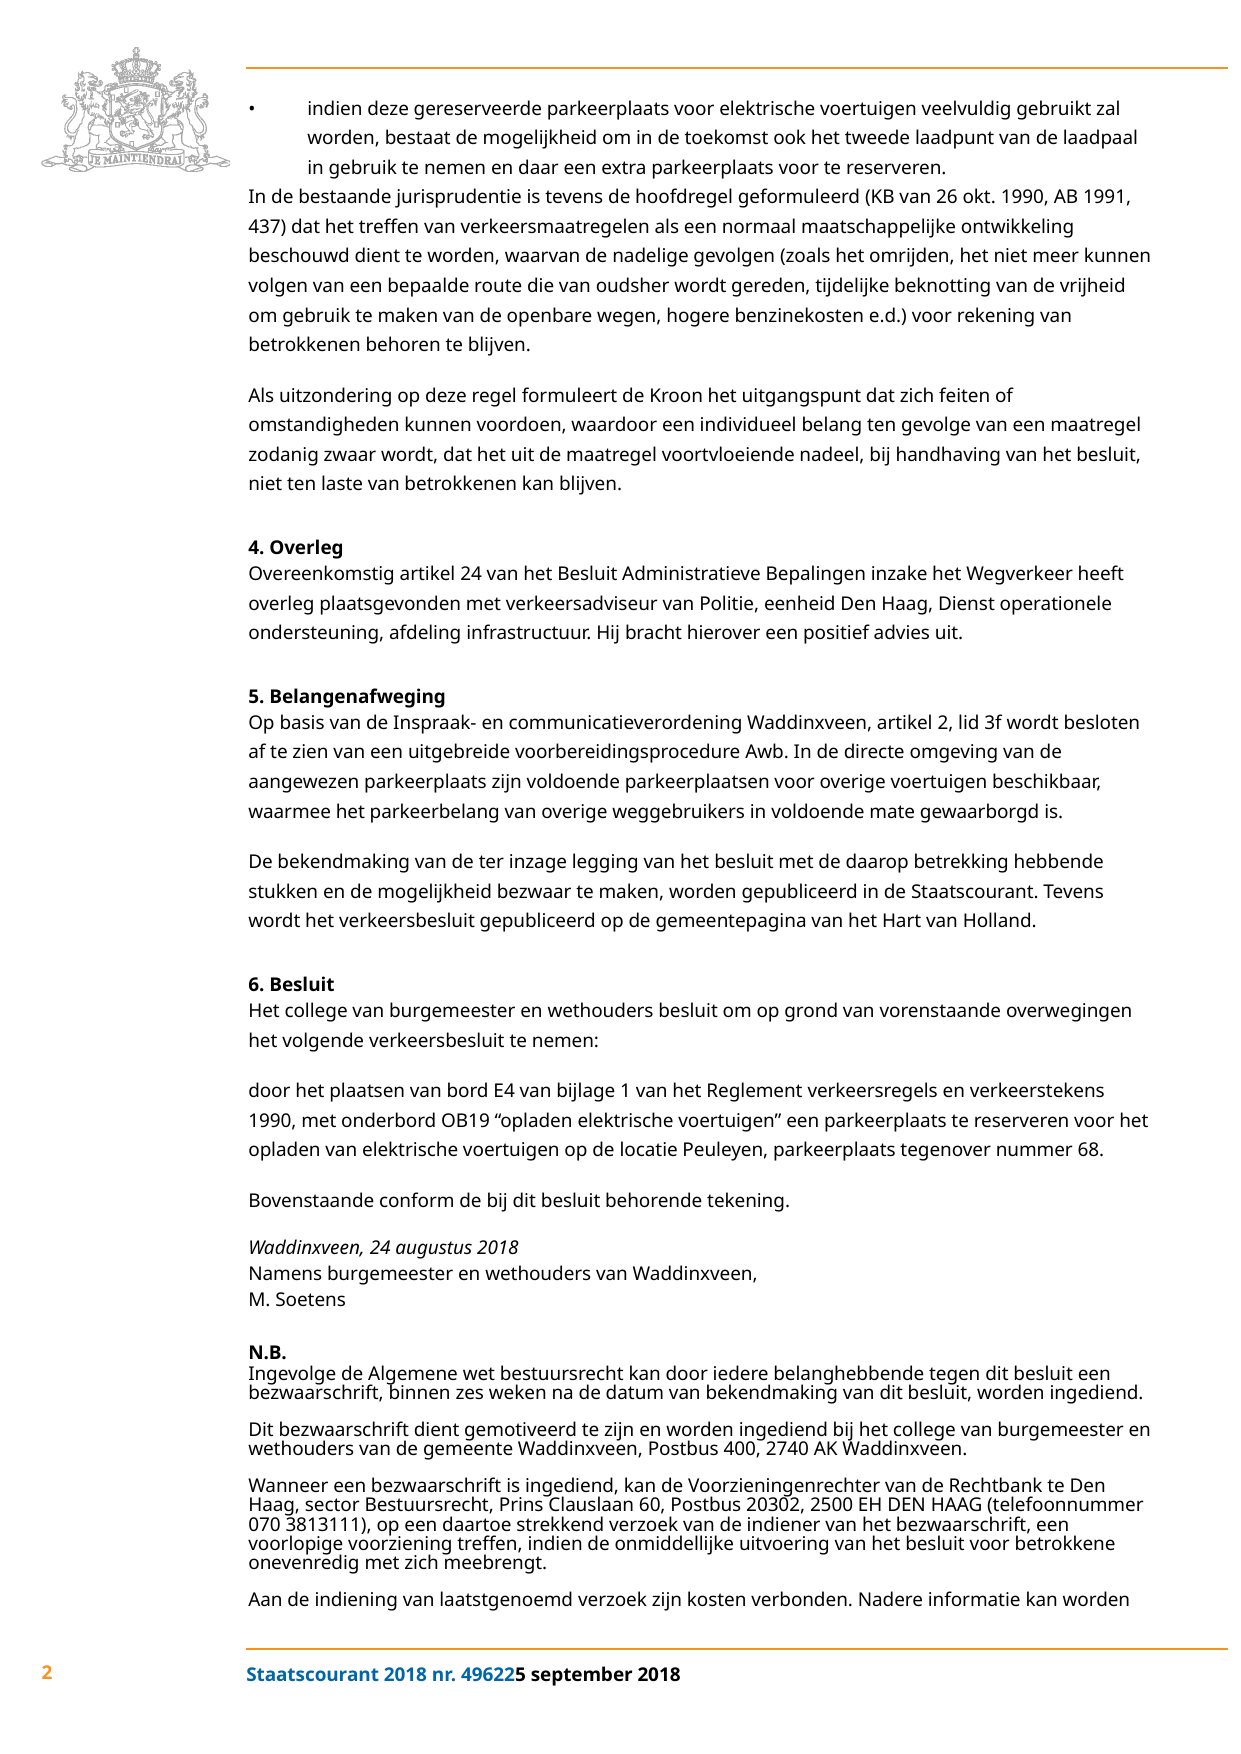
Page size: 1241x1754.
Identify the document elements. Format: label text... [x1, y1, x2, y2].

text Op basis van de Inspraak- en communicatieverordening Waddinxveen, artikel 2, lid 3f wordt besloten af te zien van een uitgebreide voorbereidingsprocedure Awb. In de directe omgeving van de aangewezen parkeerplaats zijn voldoende parkeerplaatsen voor overige voertuigen beschikbaar, waarmee het parkeerbelang van overige weggebruikers in voldoende mate gewaarborgd is. [248, 709, 1152, 824]
picture [41, 47, 231, 172]
text Aan de indiening van laatstgenoemd verzoek zijn kosten verbonden. Nadere informatie kan worden [248, 1591, 1152, 1611]
text Wanneer een bezwaarschrift is ingediend, kan de Voorzieningenrechter van de Rechtbank te Den Haag, sector Bestuursrecht, Prins Clauslaan 60, Postbus 20302, 2500 EH DEN HAAG (telefoonnummer 070 3813111), op een daartoe strekkend verzoek van de indiener van het bezwaarschrift, een voorlopige voorziening treffen, indien de onmiddellijke uitvoering van het besluit voor betrokkene onevenredig met zich meebrengt. [248, 1477, 1152, 1573]
text Ingevolge de Algemene wet bestuursrecht kan door iedere belanghebbende tegen dit besluit een bezwaarschrift, binnen zes weken na de datum van bekendmaking van dit besluit, worden ingediend. [248, 1365, 1152, 1403]
text Namens burgemeester en wethouders van Waddinxveen, [248, 1260, 1152, 1286]
text Als uitzondering op deze regel formuleert de Kroon het uitgangspunt dat zich feiten of omstandigheden kunnen voordoen, waardoor een individueel belang ten gevolge van een maatregel zodanig zwaar wordt, dat het uit de maatregel voortvloeiende nadeel, bij handhaving van het besluit, niet ten laste van betrokkenen kan blijven. [248, 382, 1152, 496]
text Bovenstaande conform de bij dit besluit behorende tekening. [248, 1187, 1152, 1212]
text De bekendmaking van de ter inzage legging van het besluit met de daarop betrekking hebbende stukken en de mogelijkheid bezwaar te maken, worden gepubliceerd in de Staatscourant. Tevens wordt het verkeersbesluit gepubliceerd op de gemeentepagina van het Hart van Holland. [248, 848, 1152, 933]
text door het plaatsen van bord E4 van bijlage 1 van het Reglement verkeersregels en verkeerstekens 1990, met onderbord OB19 “opladen elektrische voertuigen” een parkeerplaats te reserveren voor het opladen van elektrische voertuigen op de locatie Peuleyen, parkeerplaats tegenover nummer 68. [248, 1077, 1152, 1162]
text M. Soetens [248, 1286, 1152, 1312]
text Het college van burgemeester en wethouders besluit om op grond van vorenstaande overwegingen het volgende verkeersbesluit te nemen: [248, 997, 1152, 1052]
list indien deze gereserveerde parkeerplaats voor elektrische voertuigen veelvuldig gebruikt zal worden, bestaat de mogelijkheid om in de toekomst ook het tweede laadpunt van de laadpaal in gebruik te nemen en daar een extra parkeerplaats voor te reserveren. [248, 95, 1152, 180]
text 4. Overleg [248, 534, 1152, 560]
text 5. Belangenafweging [248, 683, 1152, 709]
text Waddinxveen, 24 augustus 2018 [248, 1234, 1152, 1260]
text N.B. [248, 1339, 1152, 1365]
text Dit bezwaarschrift dient gemotiveerd te zijn en worden ingediend bij het college van burgemeester en wethouders van de gemeente Waddinxveen, Postbus 400, 2740 AK Waddinxveen. [248, 1421, 1152, 1459]
text Overeenkomstig artikel 24 van het Besluit Administratieve Bepalingen inzake het Wegverkeer heeft overleg plaatsgevonden met verkeersadviseur van Politie, eenheid Den Haag, Dienst operationele ondersteuning, afdeling infrastructuur. Hij bracht hierover een positief advies uit. [248, 560, 1152, 645]
text In de bestaande jurisprudentie is tevens de hoofdregel geformuleerd (KB van 26 okt. 1990, AB 1991, 437) dat het treffen van verkeersmaatregelen als een normaal maatschappelijke ontwikkeling beschouwd dient te worden, waarvan de nadelige gevolgen (zoals het omrijden, het niet meer kunnen volgen van een bepaalde route die van oudsher wordt gereden, tijdelijke beknotting van de vrijheid om gebruik te maken van de openbare wegen, hogere benzinekosten e.d.) voor rekening van betrokkenen behoren te blijven. [248, 183, 1152, 357]
text 6. Besluit [248, 971, 1152, 997]
